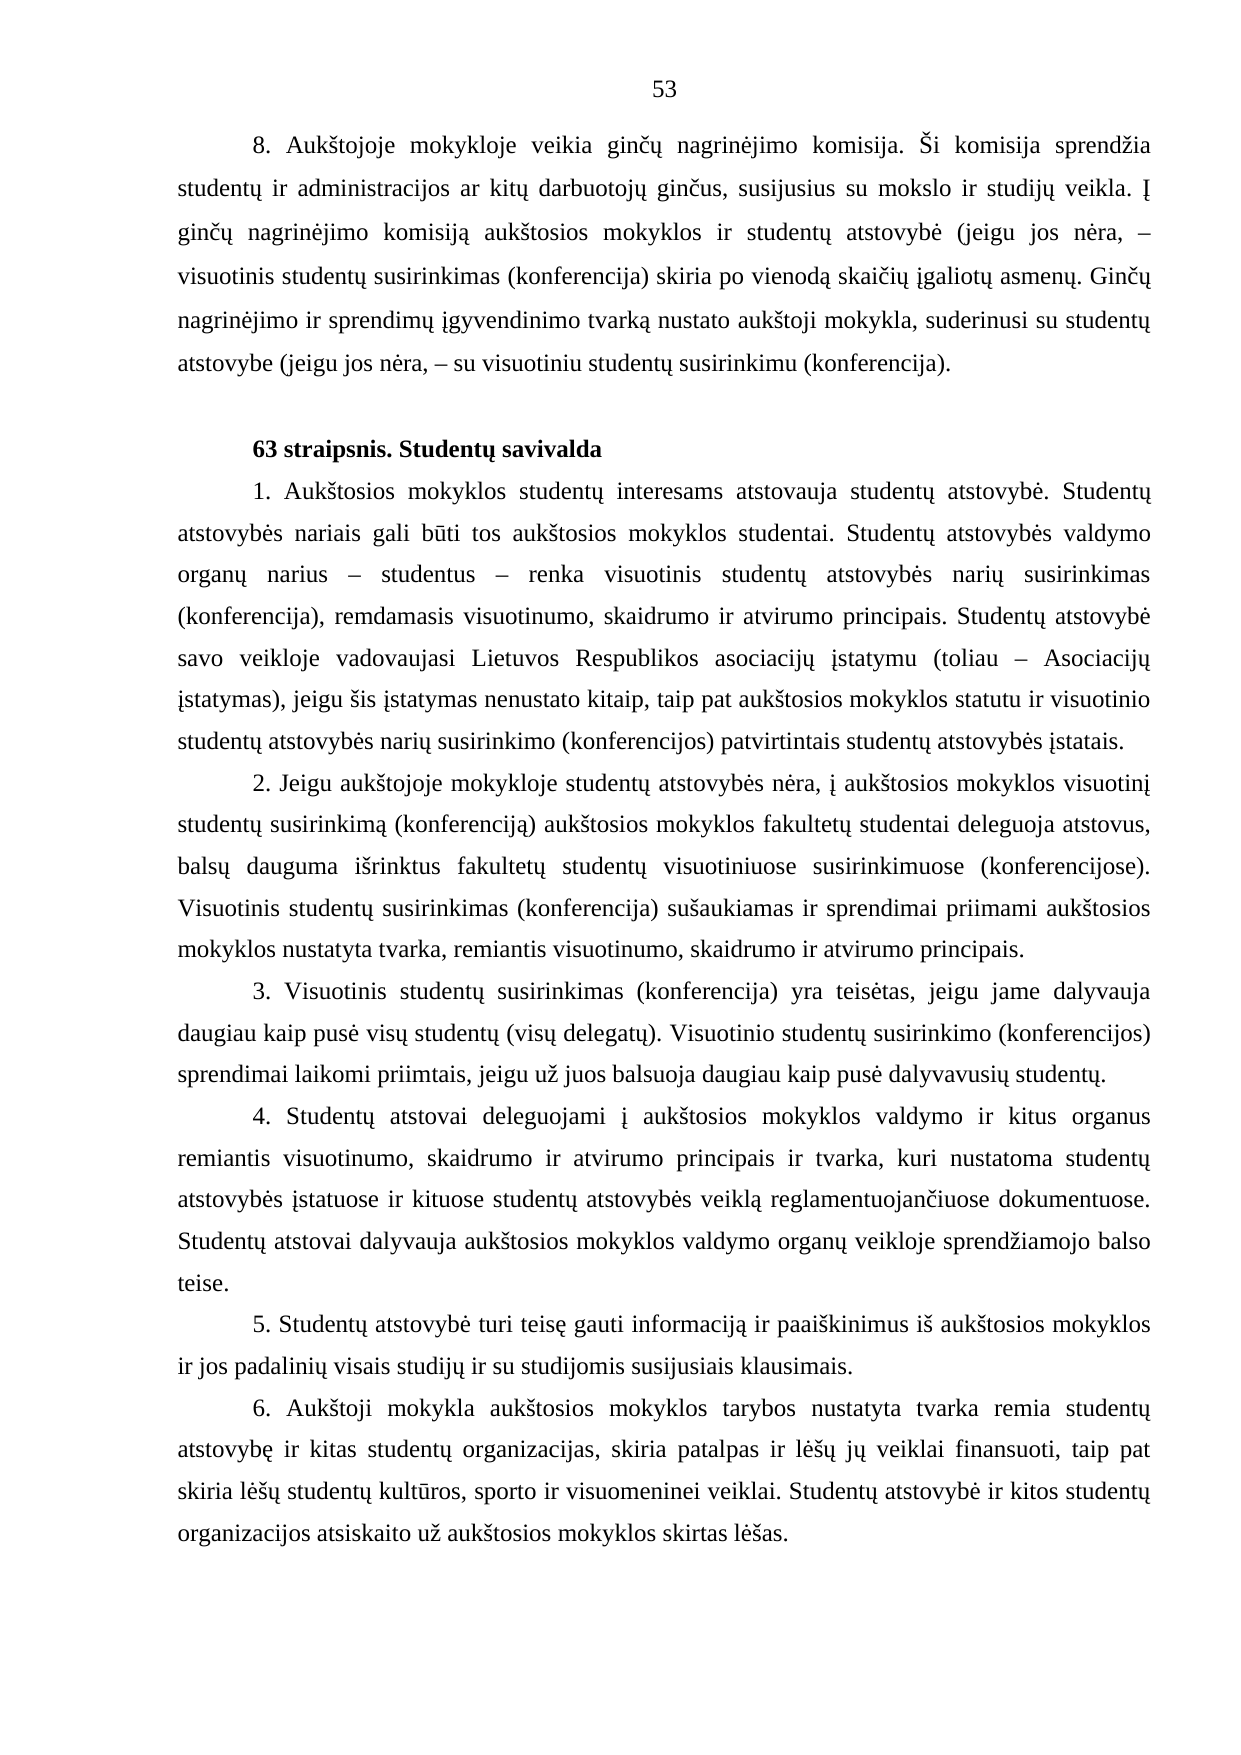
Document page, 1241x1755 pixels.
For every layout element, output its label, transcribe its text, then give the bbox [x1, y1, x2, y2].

text 2. Jeigu aukštojoje mokykloje studentų atstovybės nėra, į aukštosios mokyklos visuotinį studentų susirinkimą (konferenciją) aukštosios mokyklos fakultetų studentai deleguoja atstovus, balsų dauguma išrinktus fakultetų studentų visuotiniuose susirinkimuose (konferencijose). Visuotinis studentų susirinkimas (konferencija) sušaukiamas ir sprendimai priimami aukštosios mokyklos nustatyta tvarka, remiantis visuotinumo, skaidrumo ir atvirumo principais. [177, 758, 1152, 966]
text 1. Aukštosios mokyklos studentų interesams atstovauja studentų atstovybė. Studentų atstovybės nariais gali būti tos aukštosios mokyklos studentai. Studentų atstovybės valdymo organų narius – studentus – renka visuotinis studentų atstovybės narių susirinkimas (konferencija), remdamasis visuotinumo, skaidrumo ir atvirumo principais. Studentų atstovybė savo veikloje vadovaujasi Lietuvos Respublikos asociacijų įstatymu (toliau – Asociacijų įstatymas), jeigu šis įstatymas nenustato kitaip, taip pat aukštosios mokyklos statutu ir visuotinio studentų atstovybės narių susirinkimo (konferencijos) patvirtintais studentų atstovybės įstatais. [177, 466, 1152, 758]
text 3. Visuotinis studentų susirinkimas (konferencija) yra teisėtas, jeigu jame dalyvauja daugiau kaip pusė visų studentų (visų delegatų). Visuotinio studentų susirinkimo (konferencijos) sprendimai laikomi priimtais, jeigu už juos balsuoja daugiau kaip pusė dalyvavusių studentų. [177, 966, 1152, 1091]
text 4. Studentų atstovai deleguojami į aukštosios mokyklos valdymo ir kitus organus remiantis visuotinumo, skaidrumo ir atvirumo principais ir tvarka, kuri nustatoma studentų atstovybės įstatuose ir kituose studentų atstovybės veiklą reglamentuojančiuose dokumentuose. Studentų atstovai dalyvauja aukštosios mokyklos valdymo organų veikloje sprendžiamojo balso teise. [177, 1091, 1152, 1299]
text 6. Aukštoji mokykla aukštosios mokyklos tarybos nustatyta tvarka remia studentų atstovybę ir kitas studentų organizacijas, skiria patalpas ir lėšų jų veiklai finansuoti, taip pat skiria lėšų studentų kultūros, sporto ir visuomeninei veiklai. Studentų atstovybė ir kitos studentų organizacijos atsiskaito už aukštosios mokyklos skirtas lėšas. [177, 1383, 1152, 1549]
text 63 straipsnis. Studentų savivalda [177, 424, 1152, 466]
text 8. Aukštojoje mokykloje veikia ginčų nagrinėjimo komisija. Ši komisija sprendžia studentų ir administracijos ar kitų darbuotojų ginčus, susijusius su mokslo ir studijų veikla. Į ginčų nagrinėjimo komisiją aukštosios mokyklos ir studentų atstovybė (jeigu jos nėra, – visuotinis studentų susirinkimas (konferencija) skiria po vienodą skaičių įgaliotų asmenų. Ginčų nagrinėjimo ir sprendimų įgyvendinimo tvarką nustato aukštoji mokykla, suderinusi su studentų atstovybe (jeigu jos nėra, – su visuotiniu studentų susirinkimu (konferencija). [177, 118, 1152, 381]
text 5. Studentų atstovybė turi teisę gauti informaciją ir paaiškinimus iš aukštosios mokyklos ir jos padalinių visais studijų ir su studijomis susijusiais klausimais. [177, 1299, 1152, 1383]
